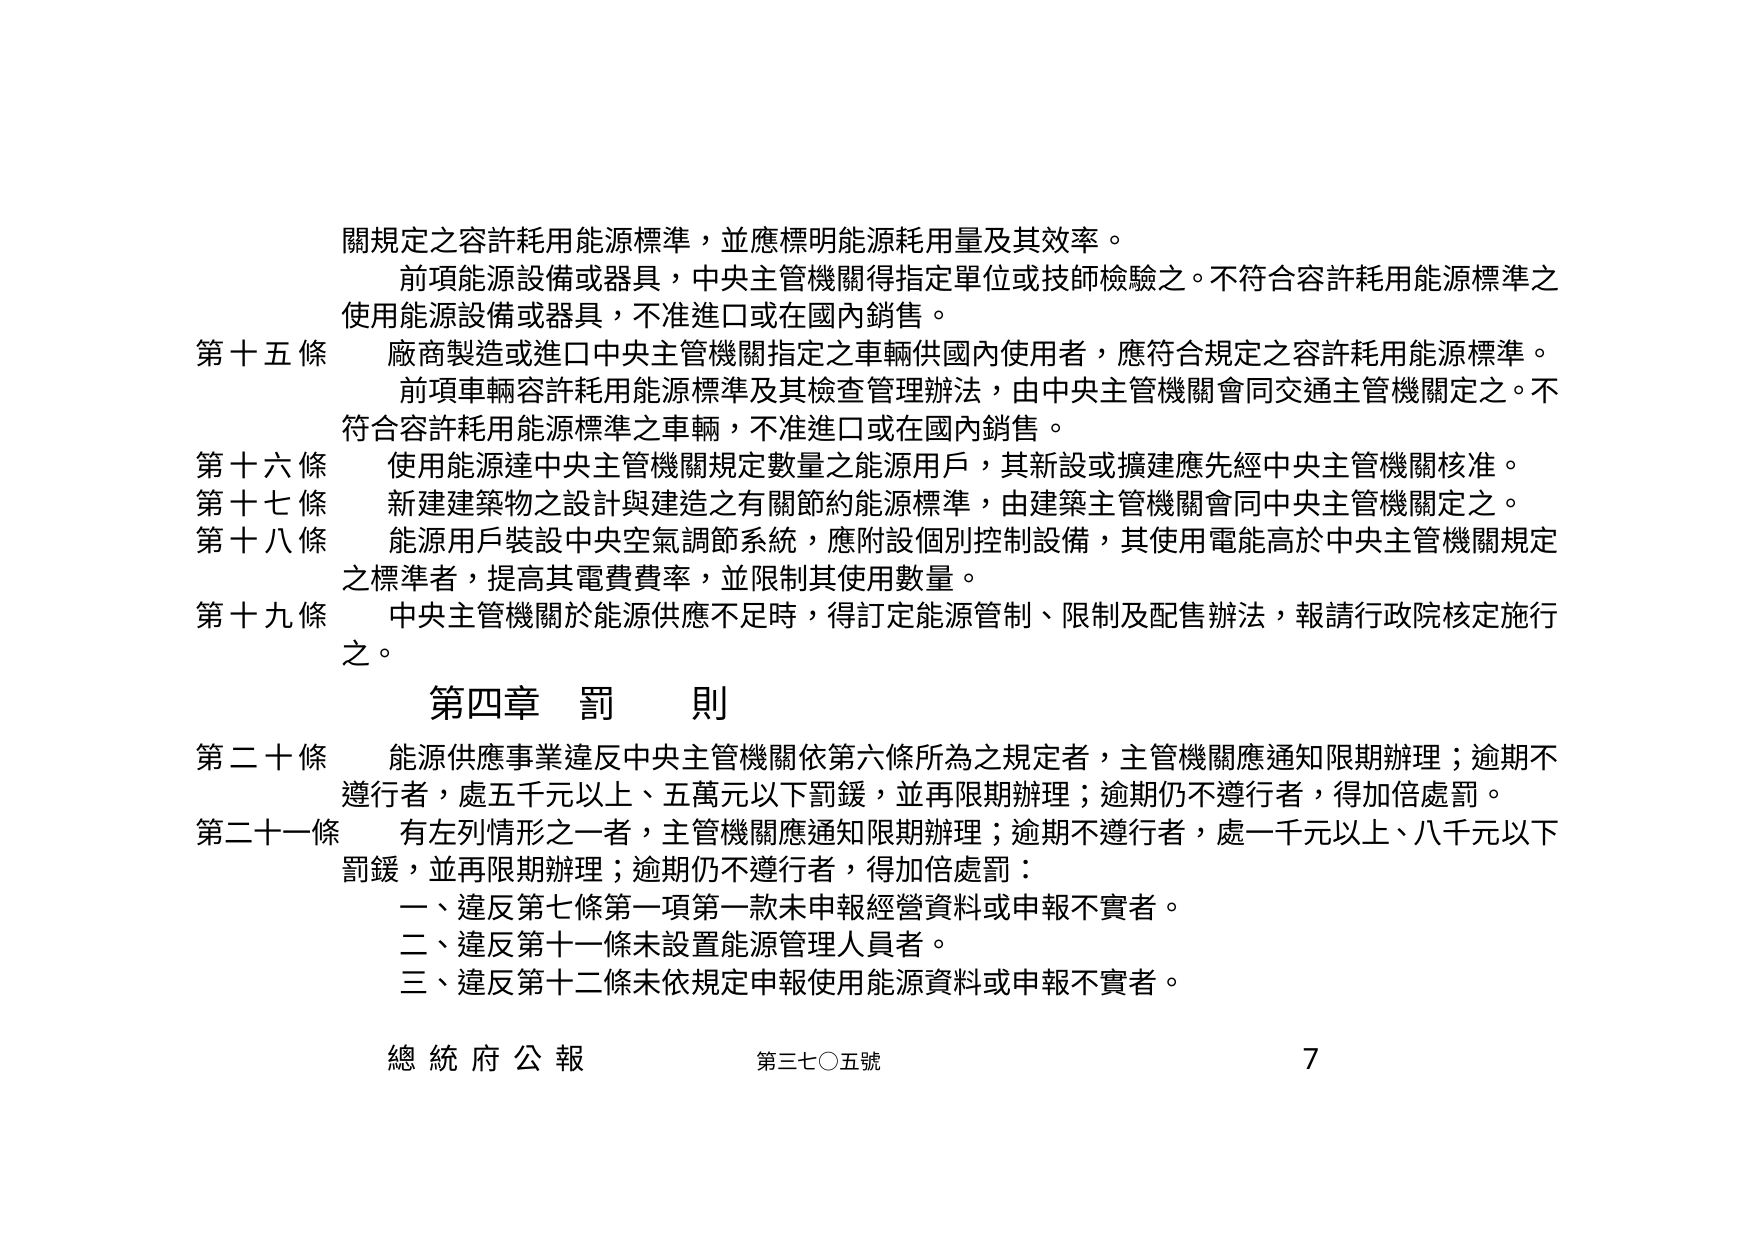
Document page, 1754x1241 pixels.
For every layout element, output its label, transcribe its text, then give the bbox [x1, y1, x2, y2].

text 二、違反第十一條未設置能源管理人員者。 [399, 926, 1559, 963]
text 第十八條 能源用戶裝設中央空氣調節系統，應附設個別控制設備，其使用電能高於中央主管機關規定之標準者，提高其電費費率，並限制其使用數量。 [195, 522, 1559, 597]
text 第二十條 能源供應事業違反中央主管機關依第六條所為之規定者，主管機關應通知限期辦理；逾期不遵行者，處五千元以上、五萬元以下罰鍰，並再限期辦理；逾期仍不遵行者，得加倍處罰。 [195, 738, 1559, 813]
text 關規定之容許耗用能源標準，並應標明能源耗用量及其效率。 [195, 222, 1559, 259]
text 第十五條 廠商製造或進口中央主管機關指定之車輛供國內使用者，應符合規定之容許耗用能源標準。 [195, 334, 1559, 372]
text 三、違反第十二條未依規定申報使用能源資料或申報不實者。 [399, 963, 1559, 1001]
text 第四章 罰 則 [428, 684, 1559, 726]
text 第二十一條 有左列情形之一者，主管機關應通知限期辦理；逾期不遵行者，處一千元以上、八千元以下罰鍰，並再限期辦理；逾期仍不遵行者，得加倍處罰： [195, 813, 1559, 888]
text 前項車輛容許耗用能源標準及其檢查管理辦法，由中央主管機關會同交通主管機關定之。不符合容許耗用能源標準之車輛，不准進口或在國內銷售。 [341, 372, 1559, 447]
text 第十六條 使用能源達中央主管機關規定數量之能源用戶，其新設或擴建應先經中央主管機關核准。 [195, 447, 1559, 484]
text 一、違反第七條第一項第一款未申報經營資料或申報不實者。 [399, 888, 1559, 926]
text 第十七條 新建建築物之設計與建造之有關節約能源標準，由建築主管機關會同中央主管機關定之。 [195, 484, 1559, 522]
text 前項能源設備或器具，中央主管機關得指定單位或技師檢驗之。不符合容許耗用能源標準之使用能源設備或器具，不准進口或在國內銷售。 [341, 259, 1559, 334]
text 第十九條 中央主管機關於能源供應不足時，得訂定能源管制、限制及配售辦法，報請行政院核定施行之。 [195, 597, 1559, 672]
